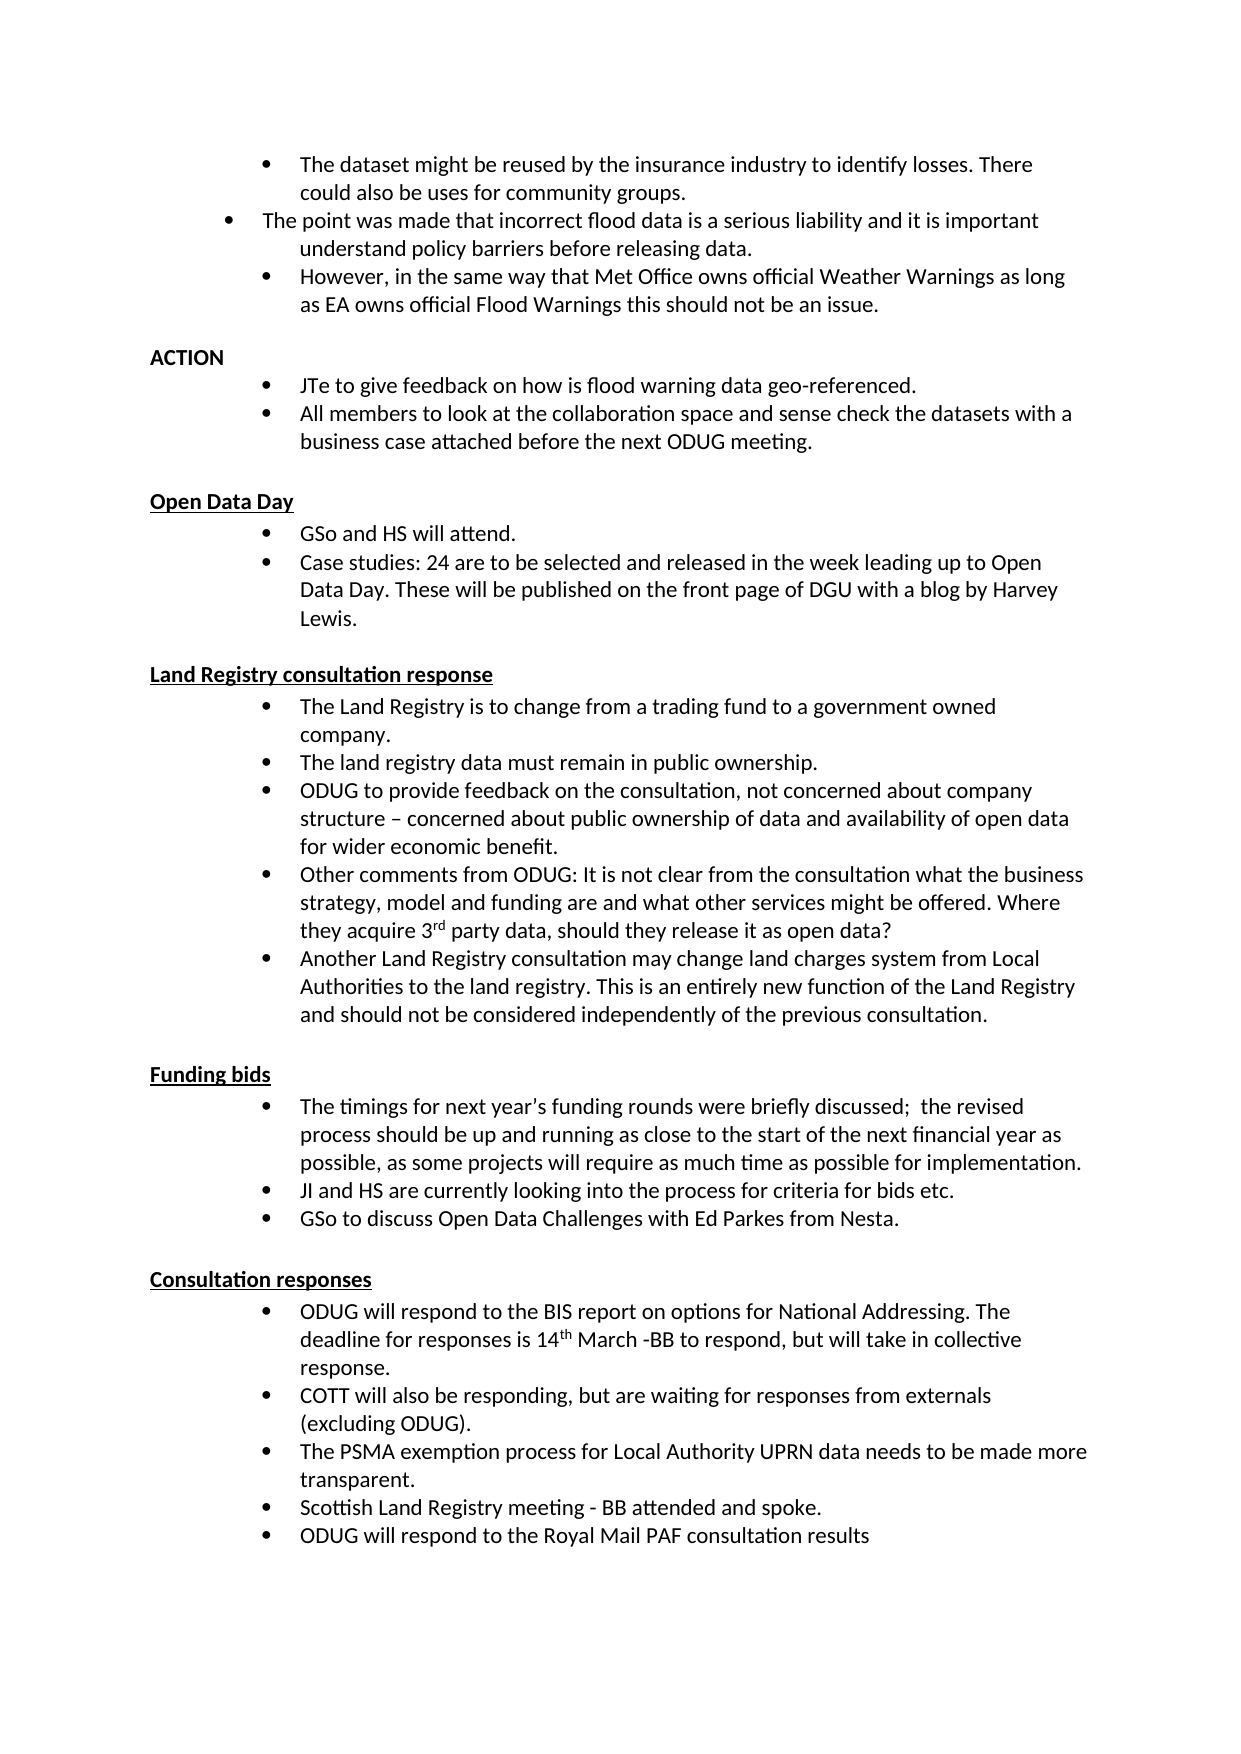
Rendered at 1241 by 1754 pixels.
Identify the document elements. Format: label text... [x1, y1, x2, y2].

list ODUG to provide feedback on the consultation, not concerned about company structure – concerned about public ownership of data and availability of open data for wider economic benefit. [262, 776, 1090, 860]
list All members to look at the collaboration space and sense check the datasets with a business case attached before the next ODUG meeting. [262, 399, 1090, 455]
text Consultation responses [150, 1265, 1090, 1293]
list ODUG will respond to the Royal Mail PAF consultation results [262, 1521, 1090, 1549]
list The dataset might be reused by the insurance industry to identify losses. There could also be uses for community groups. [262, 150, 1090, 206]
list GSo to discuss Open Data Challenges with Ed Parkes from Nesta. [262, 1204, 1090, 1233]
list COTT will also be responding, but are waiting for responses from externals (excluding ODUG). [262, 1381, 1090, 1437]
list The point was made that incorrect flood data is a serious liability and it is important understand policy barriers before releasing data. [225, 206, 1090, 262]
text ACTION [150, 343, 1090, 371]
list Other comments from ODUG: It is not clear from the consultation what the business strategy, model and funding are and what other services might be offered. Where they acquire 3rd party data, should they release it as open data? [262, 860, 1090, 944]
list Another Land Registry consultation may change land charges system from Local Authorities to the land registry. This is an entirely new function of the Land Registry and should not be considered independently of the previous consultation. [262, 944, 1090, 1028]
list The timings for next year’s funding rounds were briefly discussed; the revised process should be up and running as close to the start of the next financial year as possible, as some projects will require as much time as possible for implementation. [262, 1092, 1090, 1177]
list JTe to give feedback on how is flood warning data geo-referenced. [262, 371, 1090, 399]
list JI and HS are currently looking into the process for criteria for bids etc. [262, 1177, 1090, 1204]
list The Land Registry is to change from a trading fund to a government owned company. [262, 692, 1090, 748]
list Scottish Land Registry meeting - BB attended and spoke. [262, 1493, 1090, 1521]
list ODUG will respond to the BIS report on options for National Addressing. The deadline for responses is 14th March -BB to respond, but will take in collective response. [262, 1297, 1090, 1381]
list The land registry data must remain in public ownership. [262, 748, 1090, 776]
list However, in the same way that Met Office owns official Weather Warnings as long as EA owns official Flood Warnings this should not be an issue. [262, 262, 1090, 318]
text Land Registry consultation response [150, 660, 1090, 688]
text Open Data Day [150, 487, 1090, 515]
list GSo and HS will attend. [262, 519, 1090, 548]
text Funding bids [150, 1060, 1090, 1088]
list The PSMA exemption process for Local Authority UPRN data needs to be made more transparent. [262, 1437, 1090, 1493]
list Case studies: 24 are to be selected and released in the week leading up to Open Data Day. These will be published on the front page of DGU with a blog by Harvey Lewis. [262, 548, 1090, 632]
